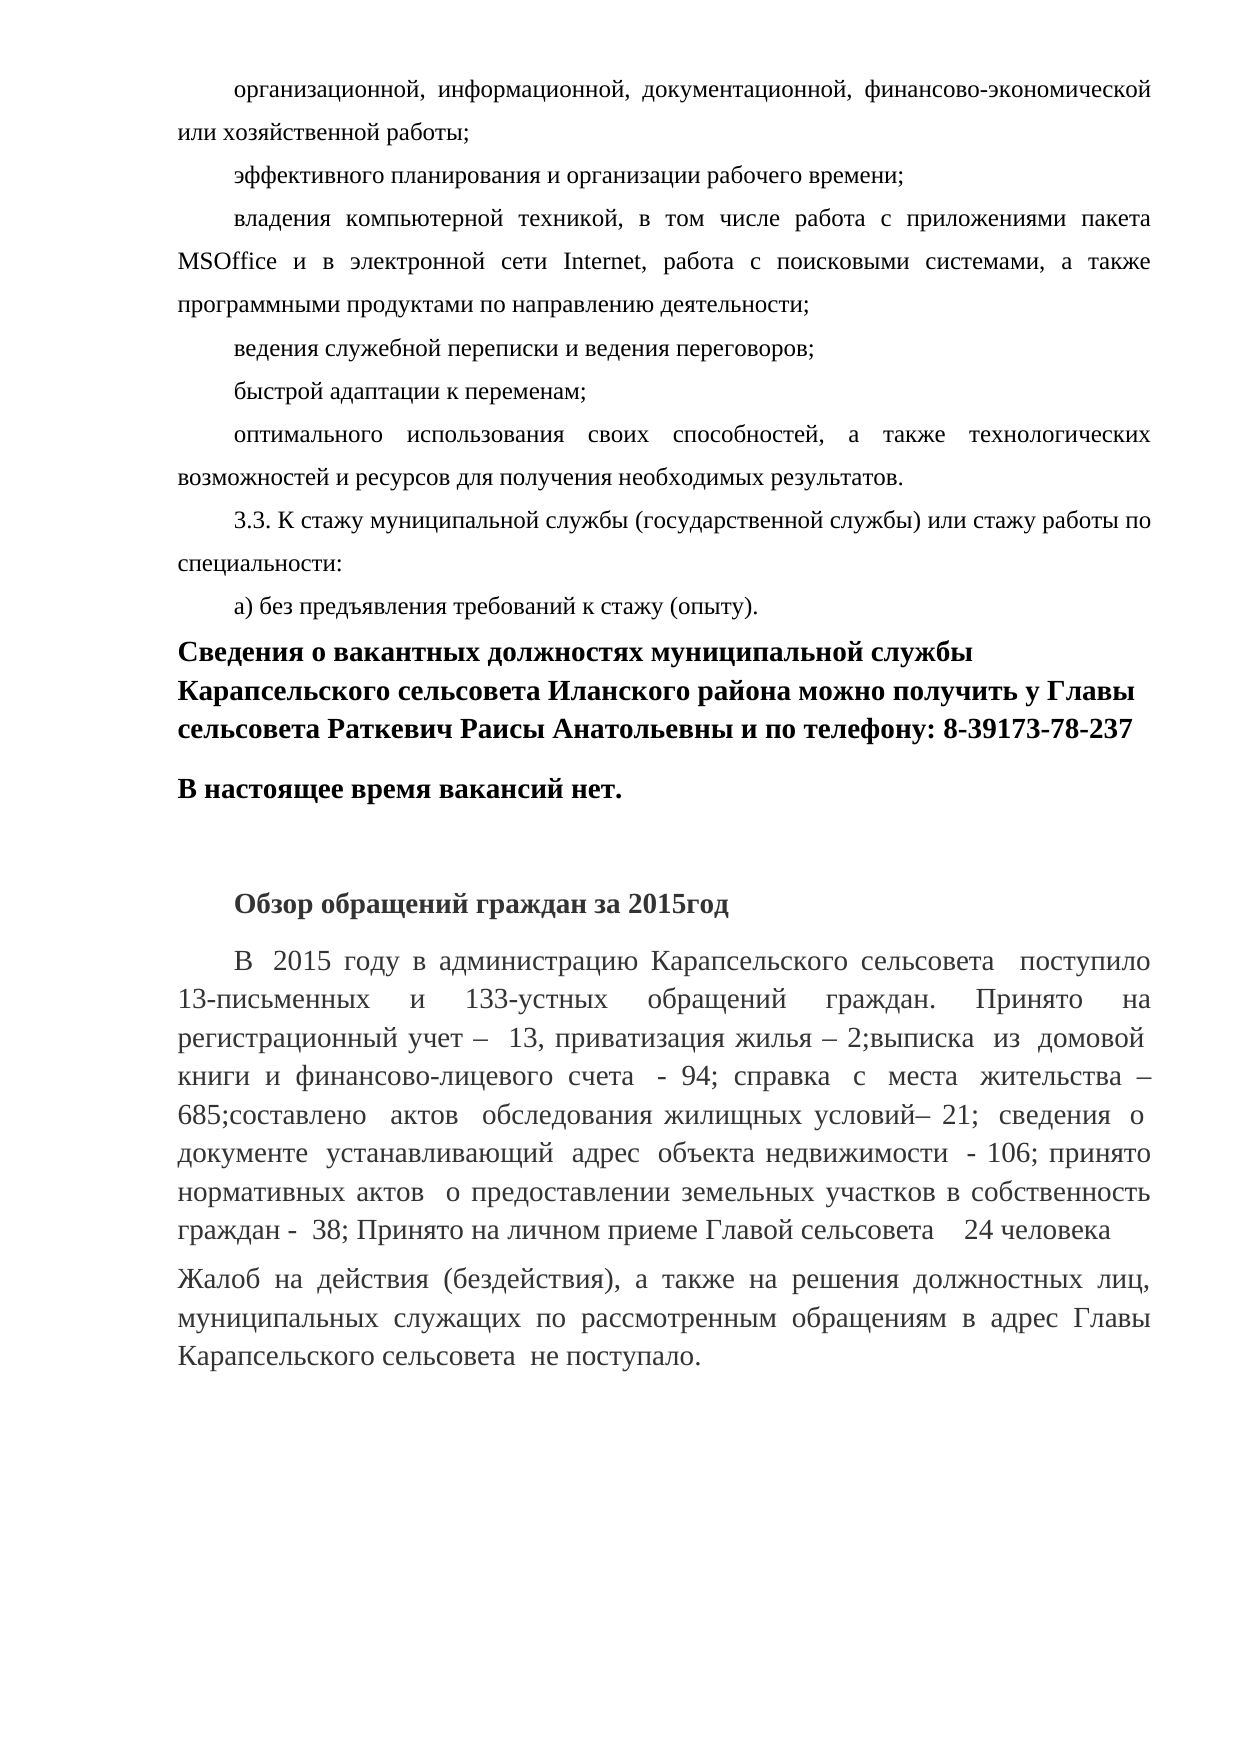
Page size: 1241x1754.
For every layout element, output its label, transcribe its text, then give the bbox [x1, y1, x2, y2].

text эффективного планирования и организации рабочего времени; [177, 160, 1152, 189]
text Сведения о вакантных должностях муниципальной службы Карапсельского сельсовета Иланского района можно получить у Главы сельсовета Раткевич Раисы Анатольевны и по телефону: 8-39173-78-237 [177, 634, 1152, 745]
text а) без предъявления требований к стажу (опыту). [177, 591, 1152, 620]
text Жалоб на действия (бездействия), а также на решения должностных лиц, муниципальных служащих по рассмотренным обращениям в адрес Главы Карапсельского сельсовета не поступало. [177, 1261, 1152, 1372]
text Обзор обращений граждан за 2015год [177, 886, 1152, 920]
text быстрой адаптации к переменам; [177, 376, 1152, 404]
text организационной, информационной, документационной, финансово-экономической или хозяйственной работы; [177, 74, 1152, 146]
text ведения служебной переписки и ведения переговоров; [177, 333, 1152, 361]
text В 2015 году в администрацию Карапсельского сельсовета поступило 13-письменных и 133-устных обращений граждан. Принято на регистрационный учет – 13, приватизация жилья – 2;выписка из домовой книги и финансово-лицевого счета - 94; справка с места жительства – 685;составлено актов обследования жилищных условий– 21; сведения о документе устанавливающий адрес объекта недвижимости - 106; принято нормативных актов о предоставлении земельных участков в собственность граждан - 38; Принято на личном приеме Главой сельсовета 24 человека [177, 943, 1152, 1246]
text владения компьютерной техникой, в том числе работа с приложениями пакета MSOffice и в электронной сети Internet, работа с поисковыми системами, а также программными продуктами по направлению деятельности; [177, 203, 1152, 318]
text оптимального использования своих способностей, а также технологических возможностей и ресурсов для получения необходимых результатов. [177, 419, 1152, 491]
text В настоящее время вакансий нет. [177, 771, 1152, 804]
text 3.3. К стажу муниципальной службы (государственной службы) или стажу работы по специальности: [177, 505, 1152, 577]
